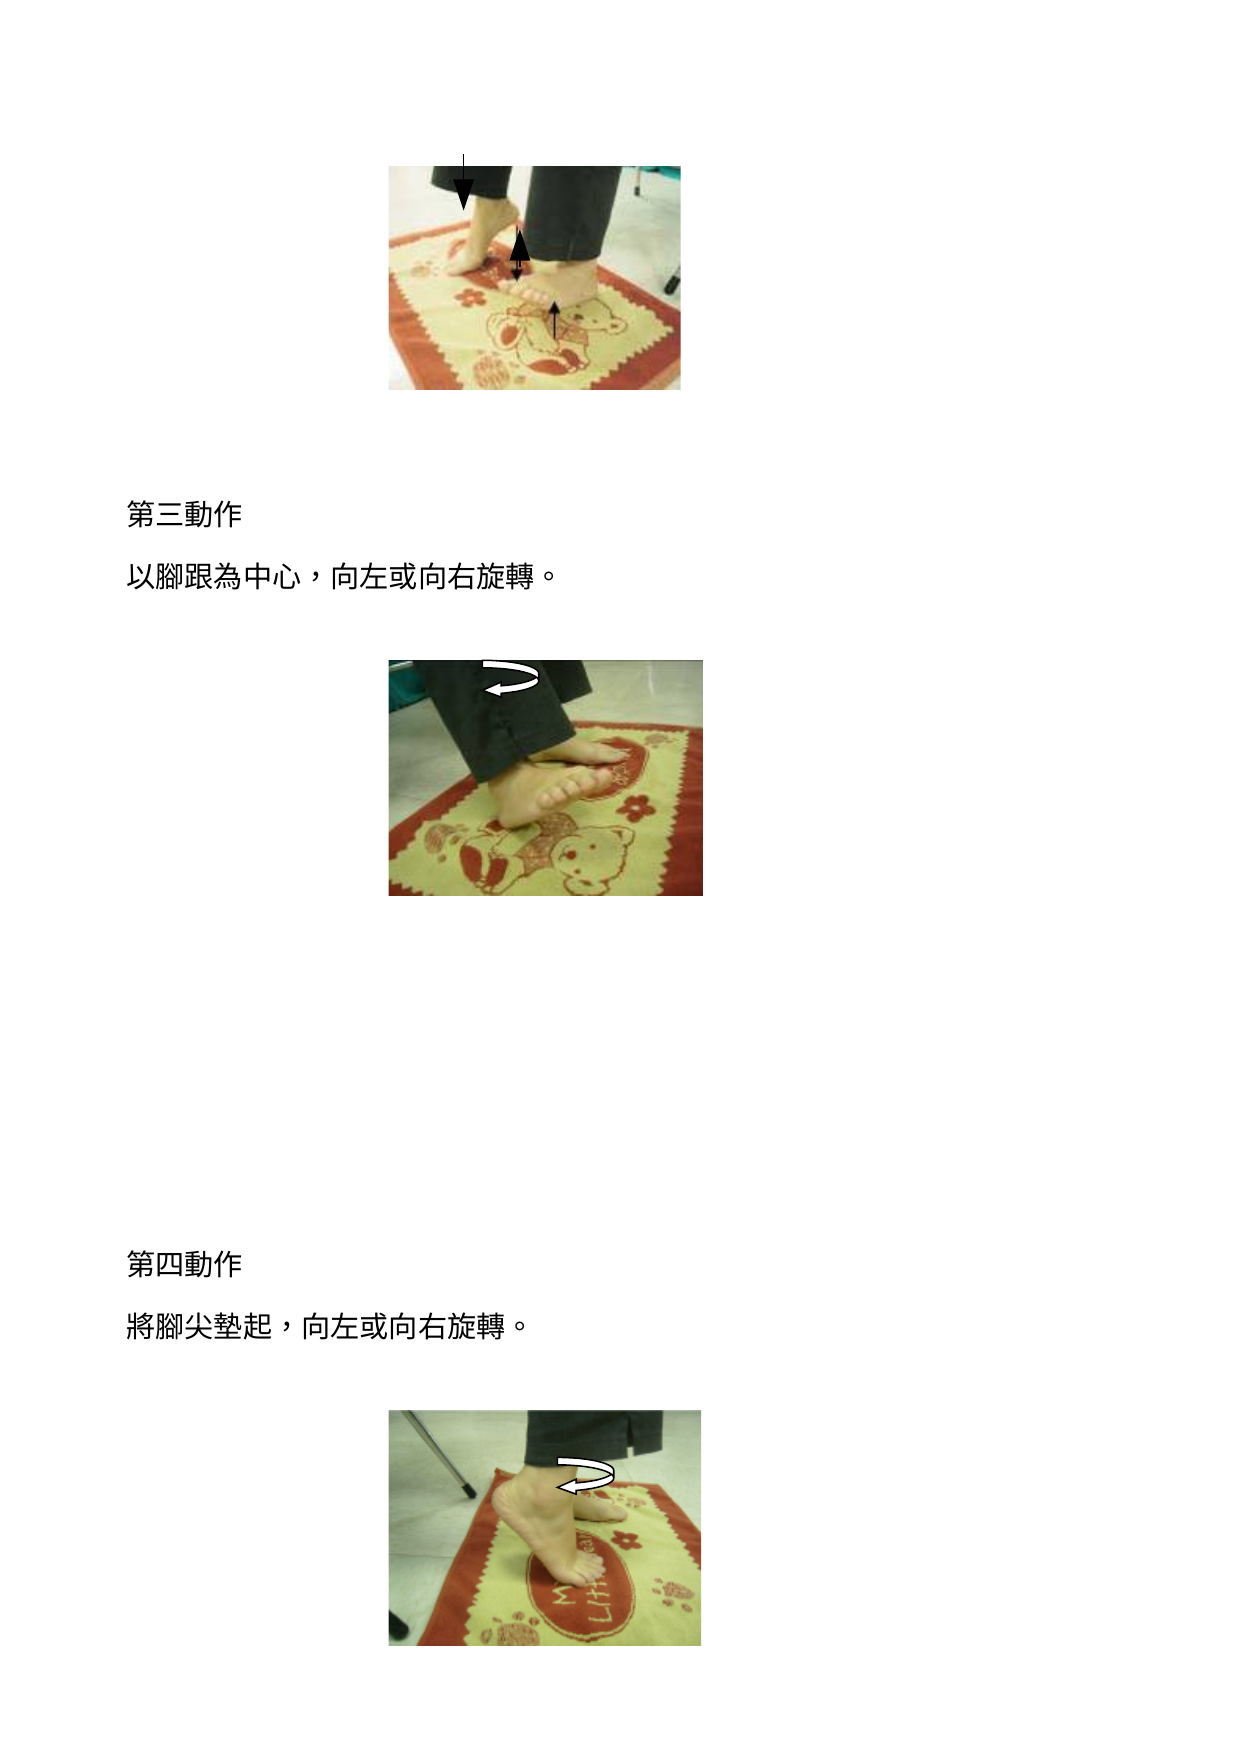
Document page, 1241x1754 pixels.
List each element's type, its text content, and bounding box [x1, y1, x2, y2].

text 以腳跟為中心，向左或向右旋轉。 [126, 533, 1152, 596]
text 第三動作 [126, 471, 1152, 533]
text 將腳尖墊起，向左或向右旋轉。 [126, 1283, 1152, 1346]
text 第四動作 [126, 1221, 1152, 1283]
